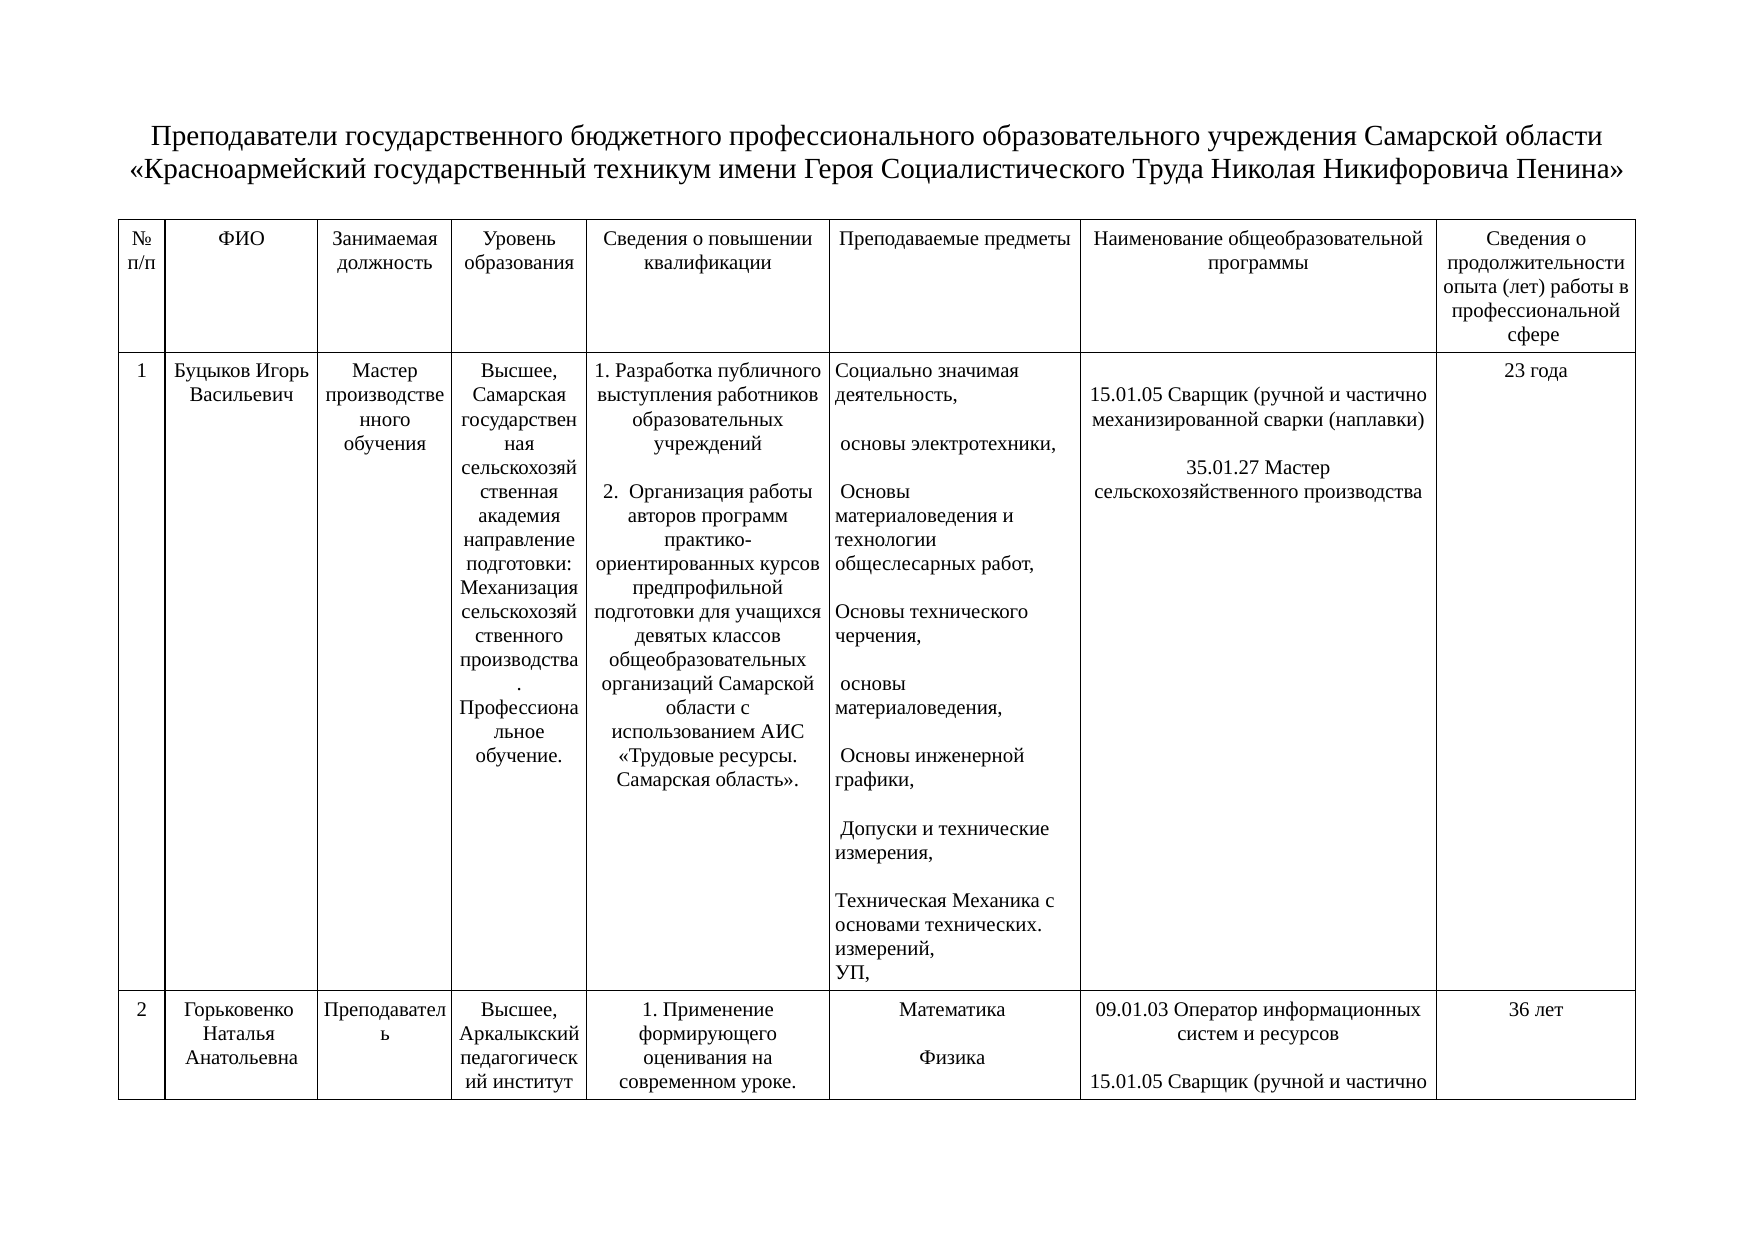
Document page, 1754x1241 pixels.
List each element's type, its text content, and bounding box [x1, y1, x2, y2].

table_cell Высшее, Аркалыкский педагогический институт [452, 991, 586, 1098]
table_header Занимаемая должность [318, 220, 451, 352]
text Преподаватели государственного бюджетного профессионального образовательного учреждения Самарской области «Красноармейский государственный техникум имени Героя Социалистического Труда Николая Никифоровича Пенина» [118, 118, 1636, 185]
table_cell Высшее, Самарская государственная сельскохозяйственная академия направление подготовки: Механизация сельскохозяйственного производства. Профессиональное обучение. [452, 353, 586, 990]
table_header ФИО [166, 220, 317, 352]
table_cell 1 [119, 353, 164, 990]
table_cell 36 лет [1437, 991, 1635, 1098]
table_cell 15.01.05 Сварщик (ручной и частично механизированной сварки (наплавки) 35.01.27 Мастер сельскохозяйственного производства [1081, 353, 1436, 990]
table_header Сведения о повышении квалификации [587, 220, 829, 352]
table_cell 1. Разработка публичного выступления работников образовательных учреждений 2. Организация работы авторов программ практико-ориентированных курсов предпрофильной подготовки для учащихся девятых классов общеобразовательных организаций Самарской области с использованием АИС «Трудовые ресурсы. Самарская область». [587, 353, 829, 990]
table_cell 1. Применение формирующего оценивания на современном уроке. [587, 991, 829, 1098]
table_cell Буцыков Игорь Васильевич [166, 353, 317, 990]
table_header Преподаваемые предметы [830, 220, 1080, 352]
table_cell Мастер производственного обучения [318, 353, 451, 990]
table_cell Горьковенко Наталья Анатольевна [166, 991, 317, 1098]
table_cell Преподаватель [318, 991, 451, 1098]
table_header Уровень образования [452, 220, 586, 352]
table_header № п/п [119, 220, 164, 352]
table_cell Социально значимая деятельность, основы электротехники, Основы материаловедения и технологии общеслесарных работ, Основы технического черчения, основы материаловедения, Основы инженерной графики, Допуски и технические измерения, Техническая Механика с основами технических. измерений, УП, [830, 353, 1080, 990]
table_header Наименование общеобразовательной программы [1081, 220, 1436, 352]
table_cell 2 [119, 991, 164, 1098]
table_cell Математика Физика [830, 991, 1080, 1098]
table_cell 09.01.03 Оператор информационных систем и ресурсов 15.01.05 Сварщик (ручной и частично [1081, 991, 1436, 1098]
table_header Сведения о продолжительности опыта (лет) работы в профессиональной сфере [1437, 220, 1635, 352]
table_cell 23 года [1437, 353, 1635, 990]
